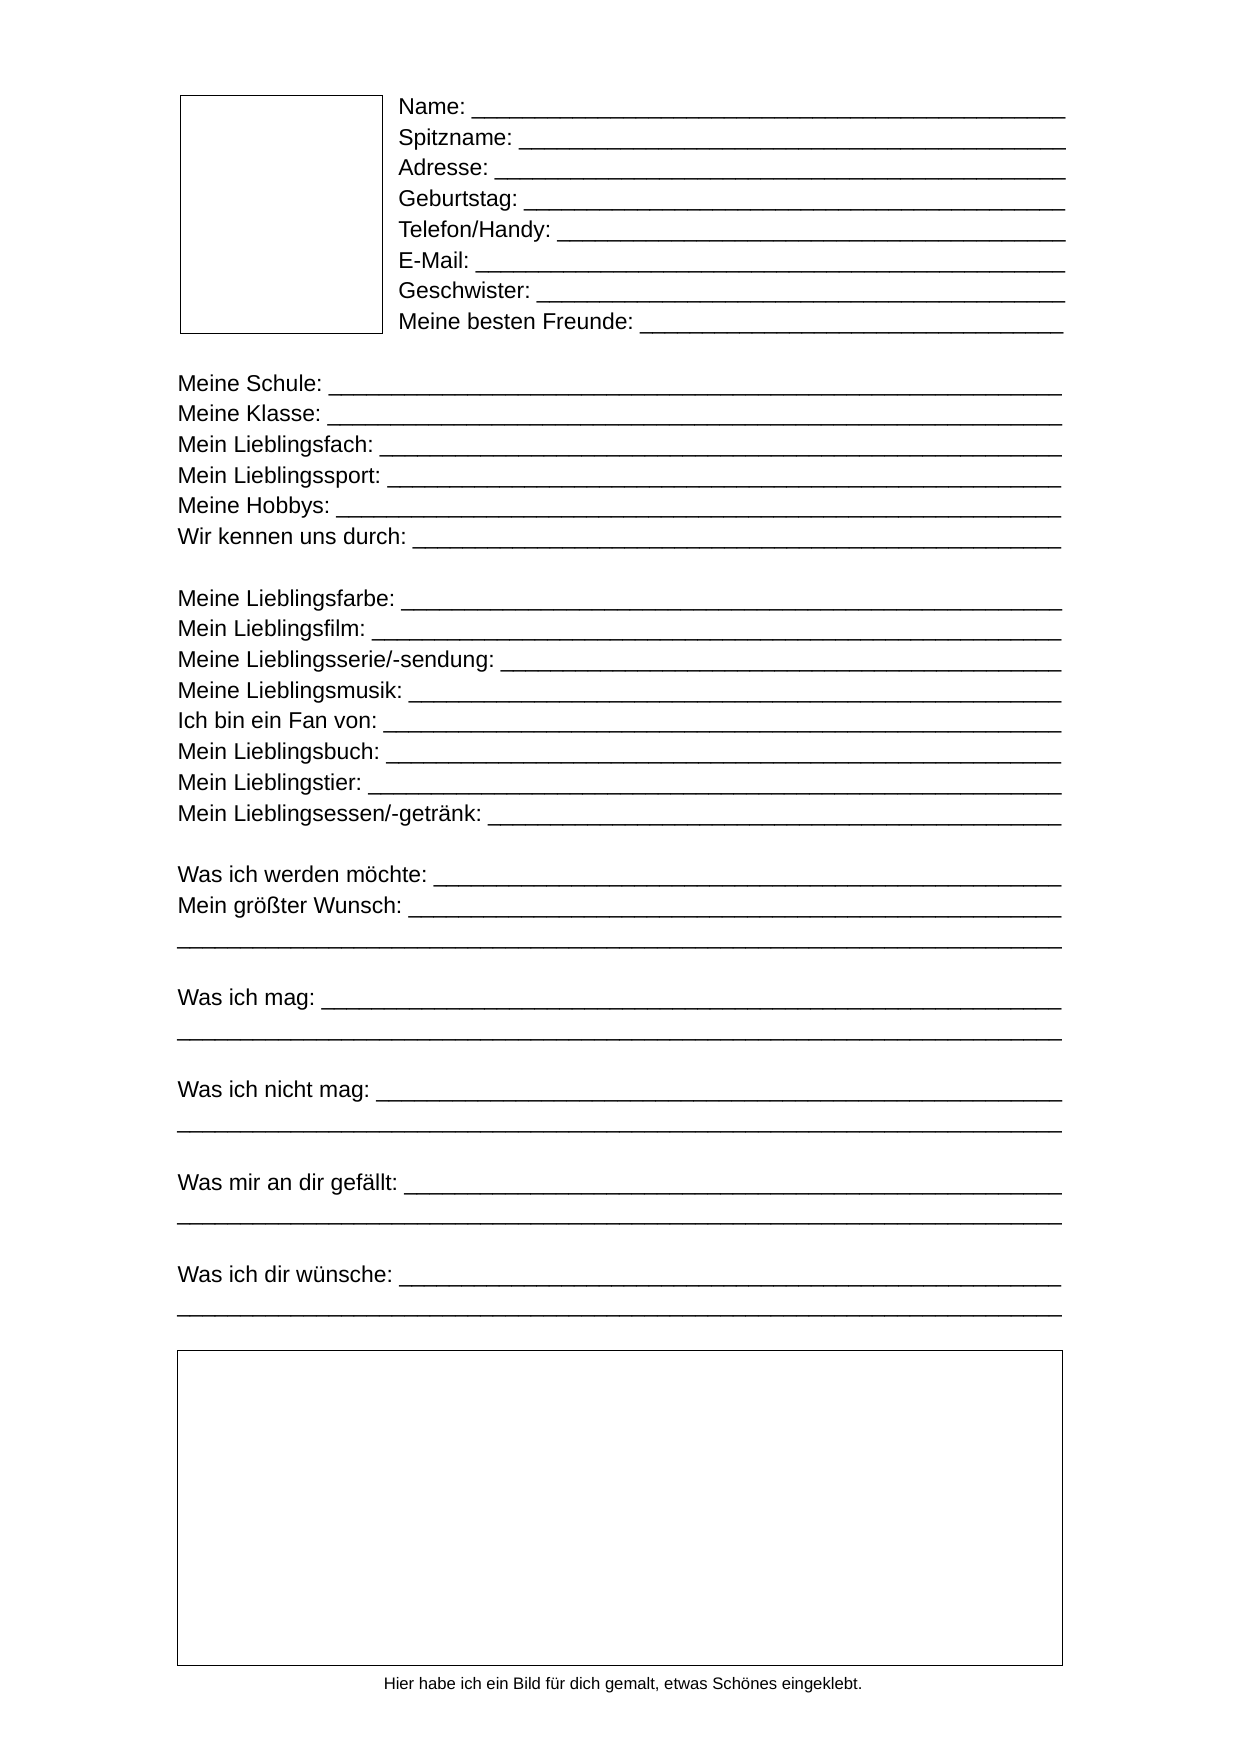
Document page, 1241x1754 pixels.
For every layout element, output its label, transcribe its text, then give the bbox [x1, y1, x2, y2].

text Meine Lieblingsmusik: [177, 674, 1063, 704]
text Mein Lieblingsfilm: [177, 612, 1063, 643]
text Was mir an dir gefällt: [177, 1165, 1063, 1196]
text Was ich dir wünsche: [177, 1257, 1063, 1288]
text Geburtstag: [398, 182, 1068, 213]
text Mein Lieblingssport: [177, 458, 1063, 489]
text Telefon/Handy: [398, 213, 1068, 243]
text Was ich werden möchte: [177, 858, 1063, 889]
text Spitzname: [398, 121, 1068, 151]
text E-Mail: [398, 243, 1068, 274]
text Mein größter Wunsch: [177, 889, 1063, 919]
text Wir kennen uns durch: [177, 520, 1063, 551]
text Was ich nicht mag: [177, 1073, 1063, 1104]
text Meine Lieblingsserie/-sendung: [177, 643, 1063, 674]
text Ich bin ein Fan von: [177, 704, 1063, 735]
text Geschwister: [398, 274, 1068, 305]
text Mein Lieblingsessen/-getränk: [177, 797, 1063, 827]
text Mein Lieblingsbuch: [177, 735, 1063, 766]
text Meine Lieblingsfarbe: [177, 581, 1063, 612]
text Mein Lieblingsfach: [177, 428, 1063, 458]
text Mein Lieblingstier: [177, 766, 1063, 797]
text Meine Schule: [177, 366, 1063, 397]
text Meine Hobbys: [177, 489, 1063, 520]
text Adresse: [398, 151, 1068, 182]
text Meine Klasse: [177, 397, 1063, 428]
text Name: [398, 90, 1068, 121]
text Meine besten Freunde: [398, 305, 1068, 336]
text Was ich mag: [177, 981, 1063, 1012]
